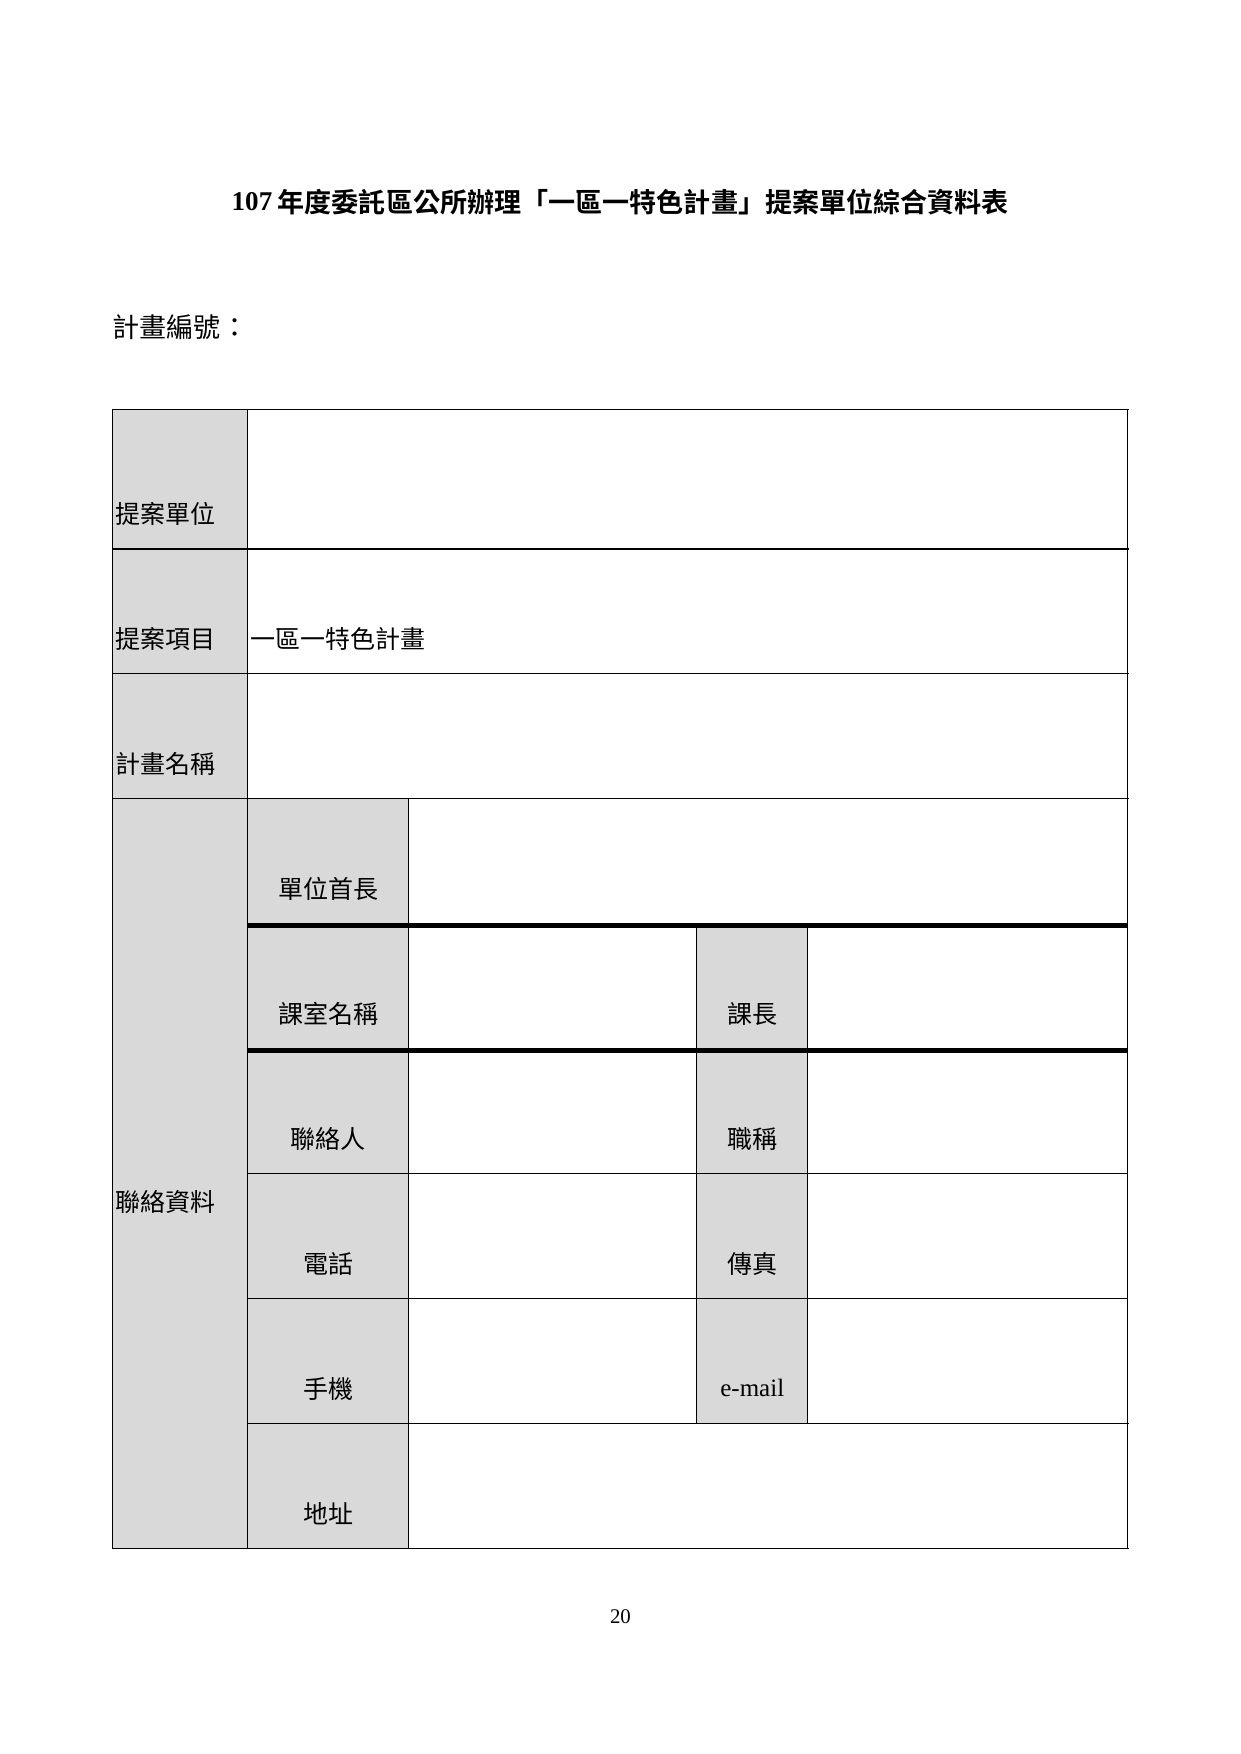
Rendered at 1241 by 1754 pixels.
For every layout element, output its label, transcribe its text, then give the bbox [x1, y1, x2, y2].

table_cell 聯絡資料 [113, 799, 247, 1548]
table_cell e-mail [697, 1299, 807, 1423]
table_cell [409, 799, 1127, 923]
table_cell 地址 [248, 1424, 408, 1548]
table_cell [808, 928, 1127, 1048]
text 107年度委託區公所辦理「一區一特色計畫」提案單位綜合資料表 [112, 159, 1128, 221]
table_header [248, 410, 1127, 548]
table_cell [409, 1299, 696, 1423]
table_cell [409, 1174, 696, 1298]
table_cell [409, 928, 696, 1048]
table_cell 提案項目 [113, 550, 247, 673]
table_cell [808, 1299, 1127, 1423]
table_cell [808, 1053, 1127, 1173]
text 計畫編號： [112, 284, 1128, 346]
table_cell 手機 [248, 1299, 408, 1423]
table_cell 職稱 [697, 1053, 807, 1173]
table_header 提案單位 [113, 410, 247, 548]
table_cell [248, 674, 1127, 798]
table_cell 電話 [248, 1174, 408, 1298]
table_cell [808, 1174, 1127, 1298]
table_cell 單位首長 [248, 799, 408, 923]
table_cell 聯絡人 [248, 1053, 408, 1173]
table_cell 傳真 [697, 1174, 807, 1298]
table_cell 課長 [697, 928, 807, 1048]
table_cell [409, 1424, 1127, 1548]
table_cell [409, 1053, 696, 1173]
table_cell 課室名稱 [248, 928, 408, 1048]
table_cell 一區一特色計畫 [248, 550, 1127, 673]
table_cell 計畫名稱 [113, 674, 247, 798]
